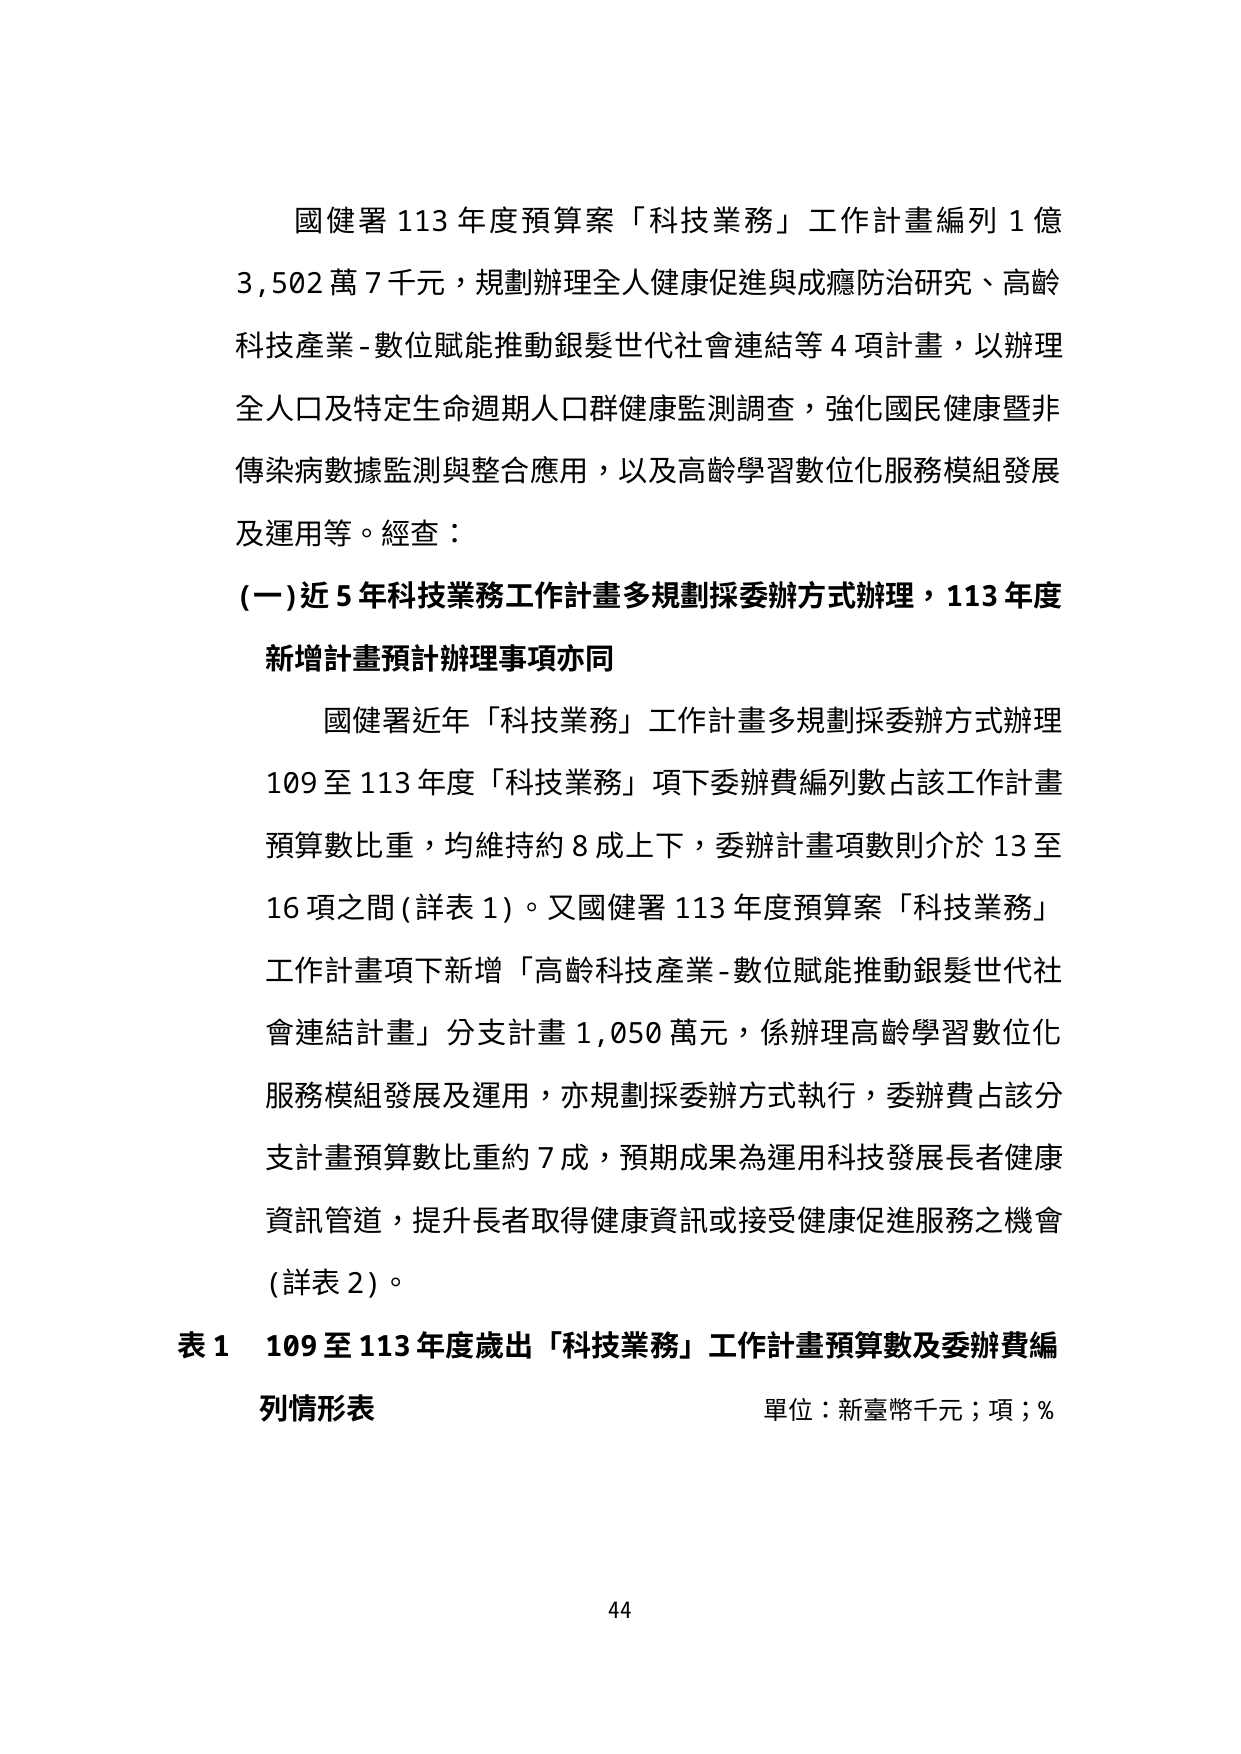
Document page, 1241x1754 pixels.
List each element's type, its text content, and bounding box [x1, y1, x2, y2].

text 國健署113年度預算案「科技業務」工作計畫編列1億3,502萬7千元，規劃辦理全人健康促進與成癮防治研究、高齡科技產業-數位賦能推動銀髮世代社會連結等4項計畫，以辦理全人口及特定生命週期人口群健康監測調查，強化國民健康暨非傳染病數據監測與整合應用，以及高齡學習數位化服務模組發展及運用等。經查： [236, 177, 1063, 552]
text 國健署近年「科技業務」工作計畫多規劃採委辦方式辦理，109至113年度「科技業務」項下委辦費編列數占該工作計畫預算數比重，均維持約8成上下，委辦計畫項數則介於13至16項之間(詳表1)。又國健署113年度預算案「科技業務」工作計畫項下新增「高齡科技產業-數位賦能推動銀髮世代社會連結計畫」分支計畫1,050萬元，係辦理高齡學習數位化服務模組發展及運用，亦規劃採委辦方式執行，委辦費占該分支計畫預算數比重約7成，預期成果為運用科技發展長者健康資訊管道，提升長者取得健康資訊或接受健康促進服務之機會(詳表2)。 [265, 677, 1063, 1302]
text 表1 109至113年度歲出「科技業務」工作計畫預算數及委辦費編列情形表 單位：新臺幣千元；項；% [177, 1302, 1063, 1427]
text (一)近5年科技業務工作計畫多規劃採委辦方式辦理，113年度新增計畫預計辦理事項亦同 [236, 552, 1063, 677]
